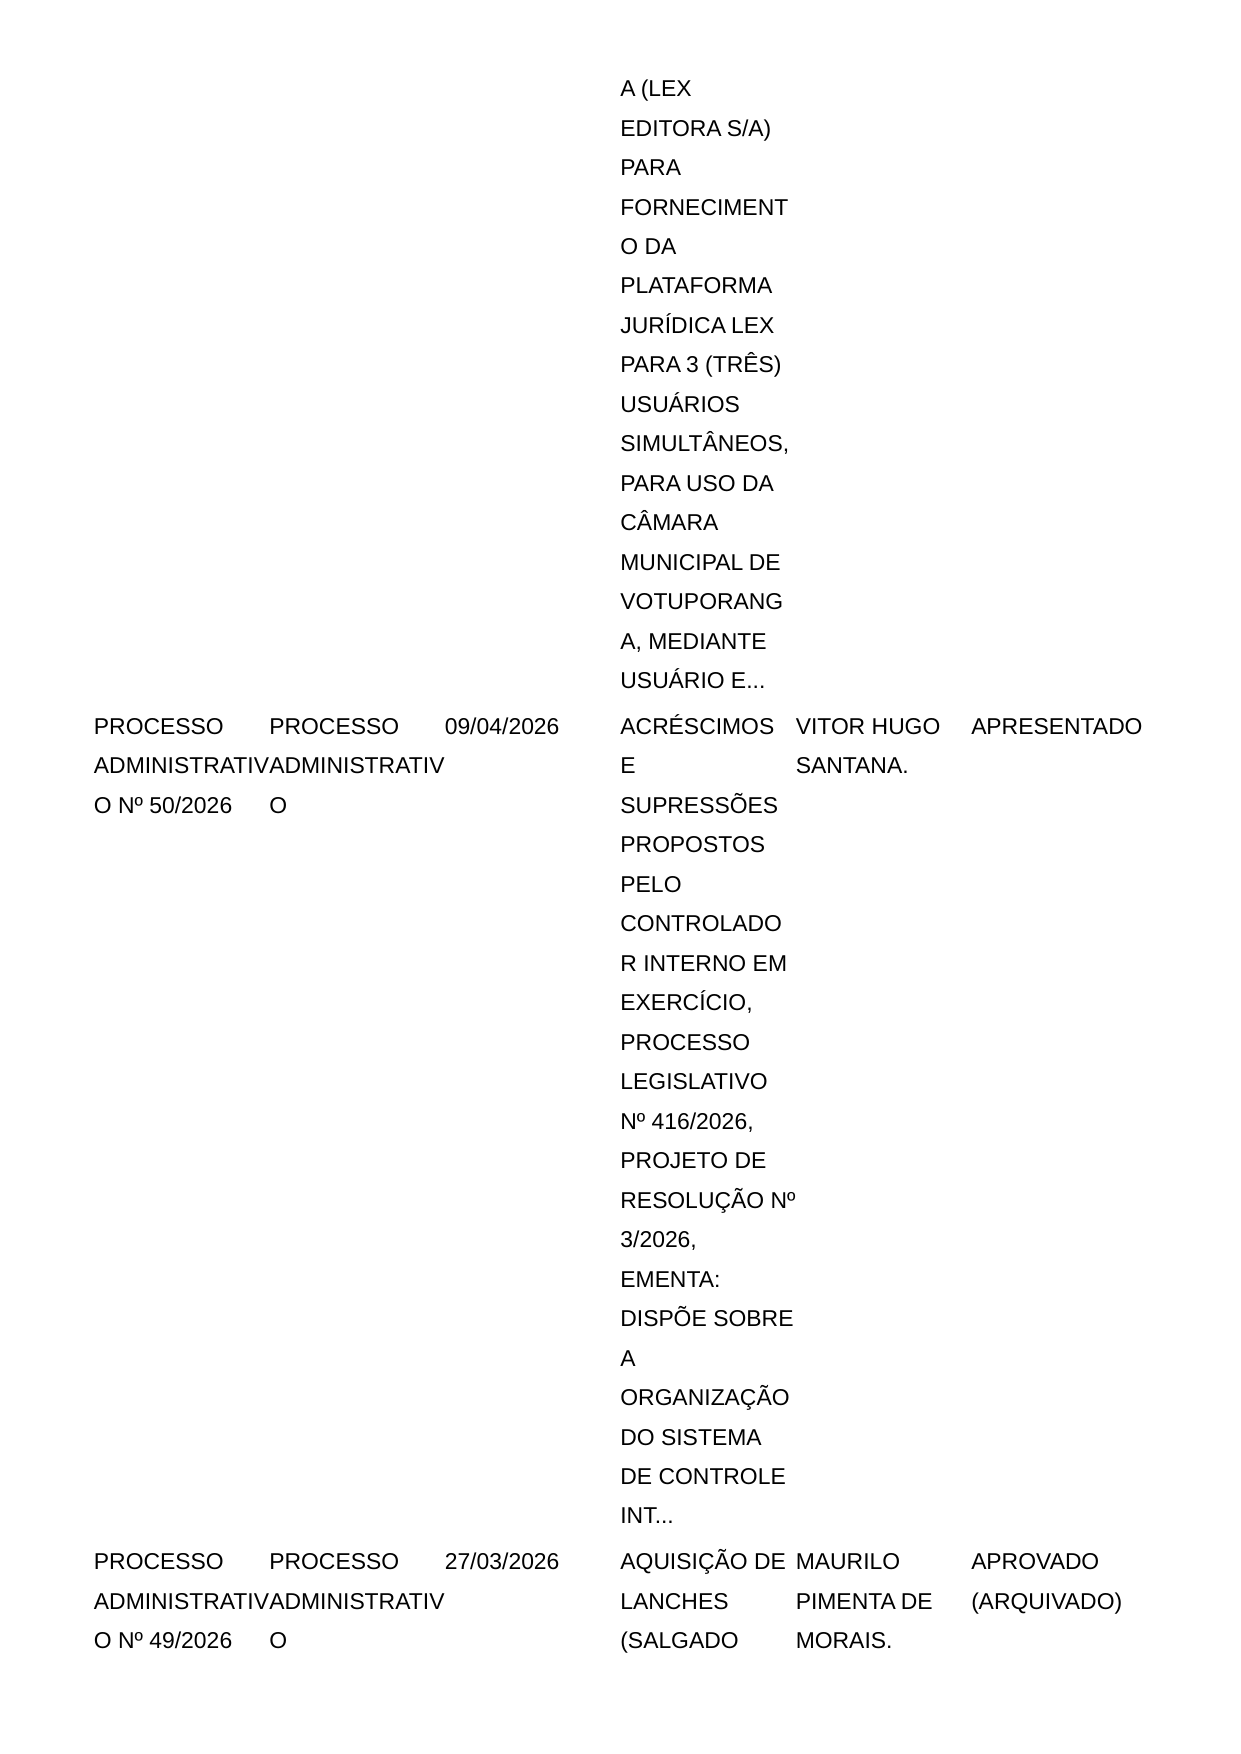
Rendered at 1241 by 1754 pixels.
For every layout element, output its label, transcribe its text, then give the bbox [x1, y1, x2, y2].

table_cell APROVADO (ARQUIVADO) [971, 1548, 1146, 1673]
table_cell [94, 75, 269, 713]
table_cell [971, 75, 1146, 713]
table_cell PROCESSO ADMINISTRATIVO [269, 1548, 444, 1673]
table_cell 27/03/2026 [445, 1548, 620, 1673]
table_cell A (LEX EDITORA S/A) PARA FORNECIMENTO DA PLATAFORMA JURÍDICA LEX PARA 3 (TRÊS) USUÁRIOS SIMULTÂNEOS, PARA USO DA CÂMARA MUNICIPAL DE VOTUPORANGA, MEDIANTE USUÁRIO E... [620, 75, 796, 713]
table_cell PROCESSO ADMINISTRATIVO Nº 50/2026 [94, 713, 269, 1548]
table_cell PROCESSO ADMINISTRATIVO Nº 49/2026 [94, 1548, 269, 1673]
table_cell MAURILO PIMENTA DE MORAIS. [796, 1548, 971, 1673]
table_cell PROCESSO ADMINISTRATIVO [269, 713, 444, 1548]
table_cell ACRÉSCIMOS E SUPRESSÕES PROPOSTOS PELO CONTROLADOR INTERNO EM EXERCÍCIO, PROCESSO LEGISLATIVO Nº 416/2026, PROJETO DE RESOLUÇÃO Nº 3/2026, EMENTA: DISPÕE SOBRE A ORGANIZAÇÃO DO SISTEMA DE CONTROLE INT... [620, 713, 796, 1548]
table_cell [796, 75, 971, 713]
table_cell AQUISIÇÃO DE LANCHES (SALGADO [620, 1548, 796, 1673]
table_cell VITOR HUGO SANTANA. [796, 713, 971, 1548]
table_cell [269, 75, 444, 713]
table_cell APRESENTADO [971, 713, 1146, 1548]
table_cell [445, 75, 620, 713]
table_cell 09/04/2026 [445, 713, 620, 1548]
